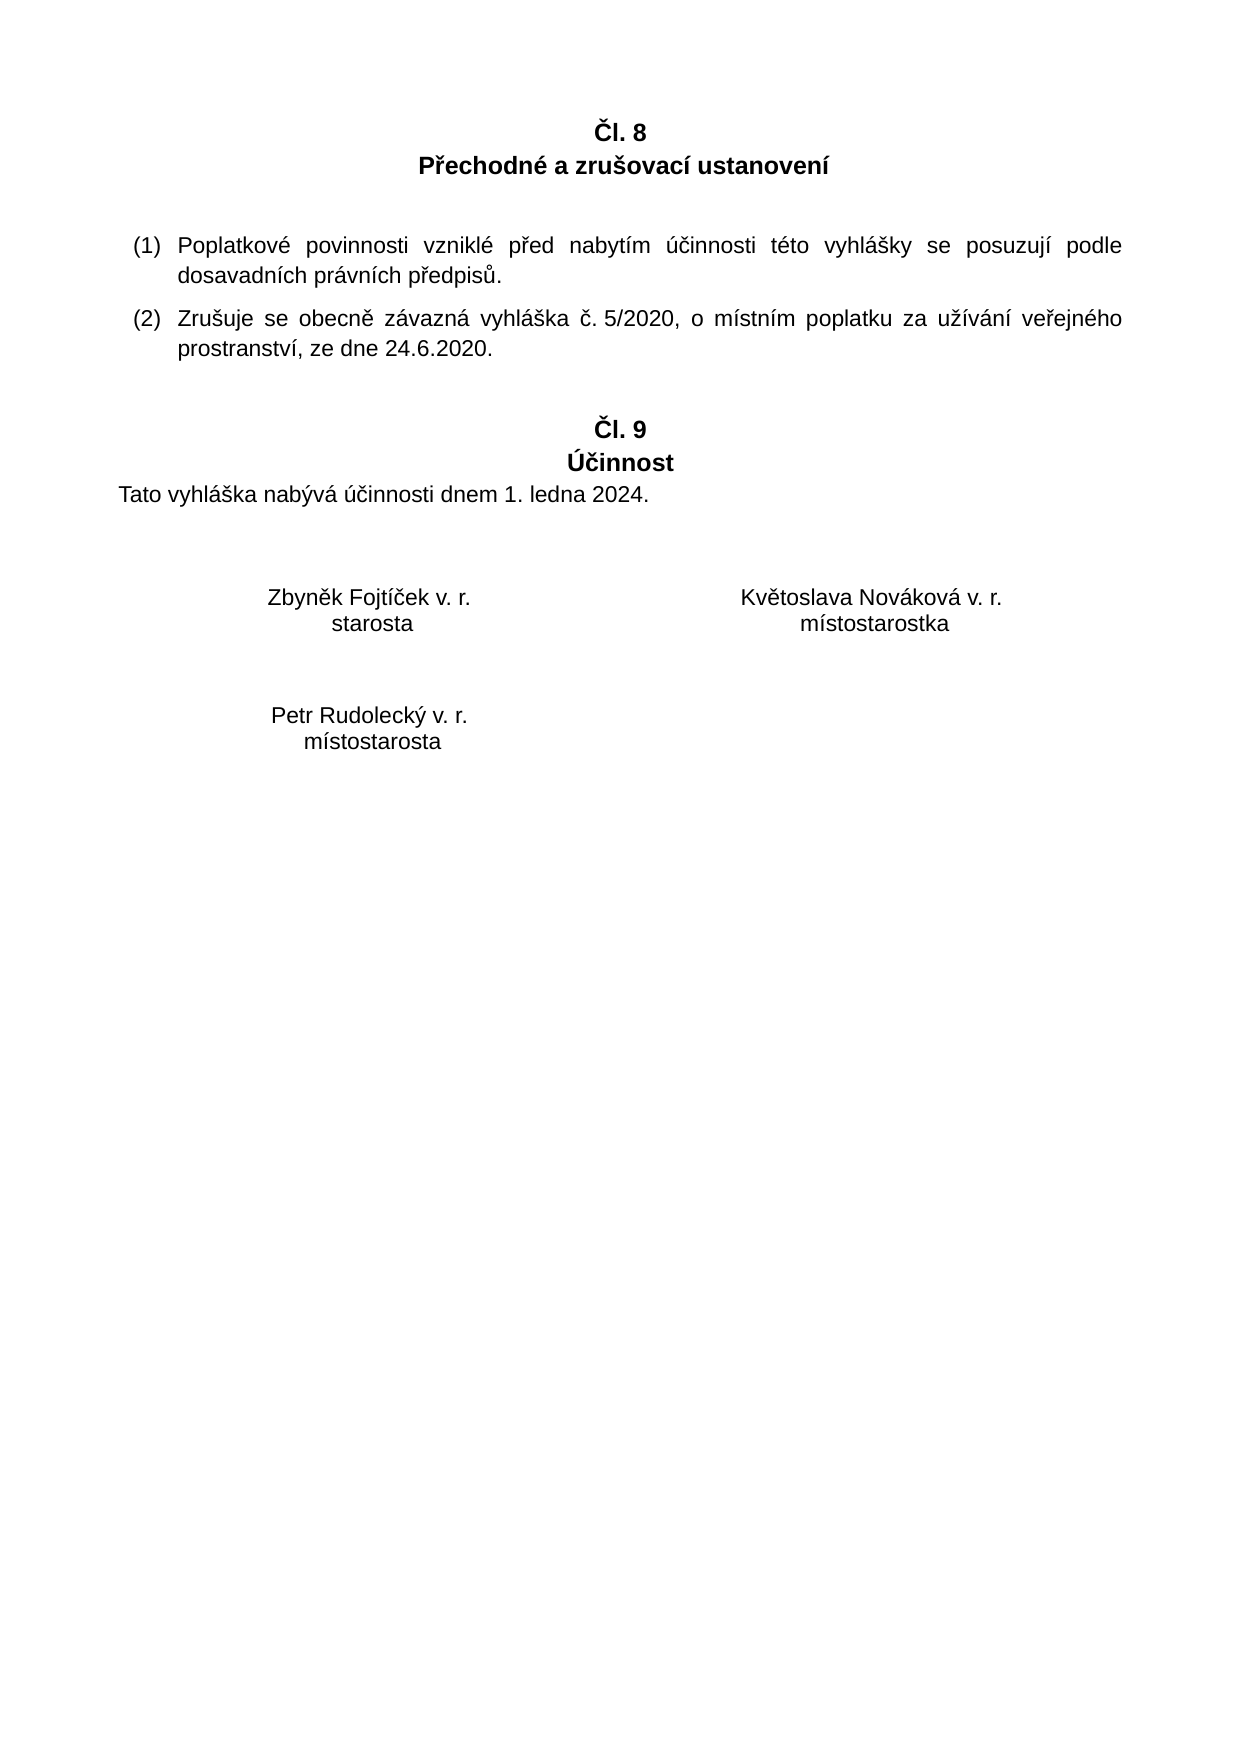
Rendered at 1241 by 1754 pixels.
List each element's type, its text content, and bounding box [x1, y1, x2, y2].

text Tato vyhláška nabývá účinnosti dnem 1. ledna 2024. [118, 481, 1122, 507]
list Poplatkové povinnosti vzniklé před nabytím účinnosti této vyhlášky se posuzují podle dosavadních právních předpisů. [133, 232, 1122, 288]
table_header Zbyněk Fojtíček v. r. starosta [118, 524, 620, 642]
subtitle Čl. 8 Přechodné a zrušovací ustanovení [118, 118, 1122, 180]
table_cell [620, 642, 1122, 760]
list Zrušuje se obecně závazná vyhláška č. 5/2020, o místním poplatku za užívání veřejného prostranství, ze dne 24.6.2020. [133, 305, 1122, 361]
table_cell Petr Rudolecký v. r. místostarosta [118, 642, 620, 760]
table_header Květoslava Nováková v. r. místostarostka [620, 524, 1122, 642]
subtitle Čl. 9 Účinnost [118, 415, 1122, 477]
